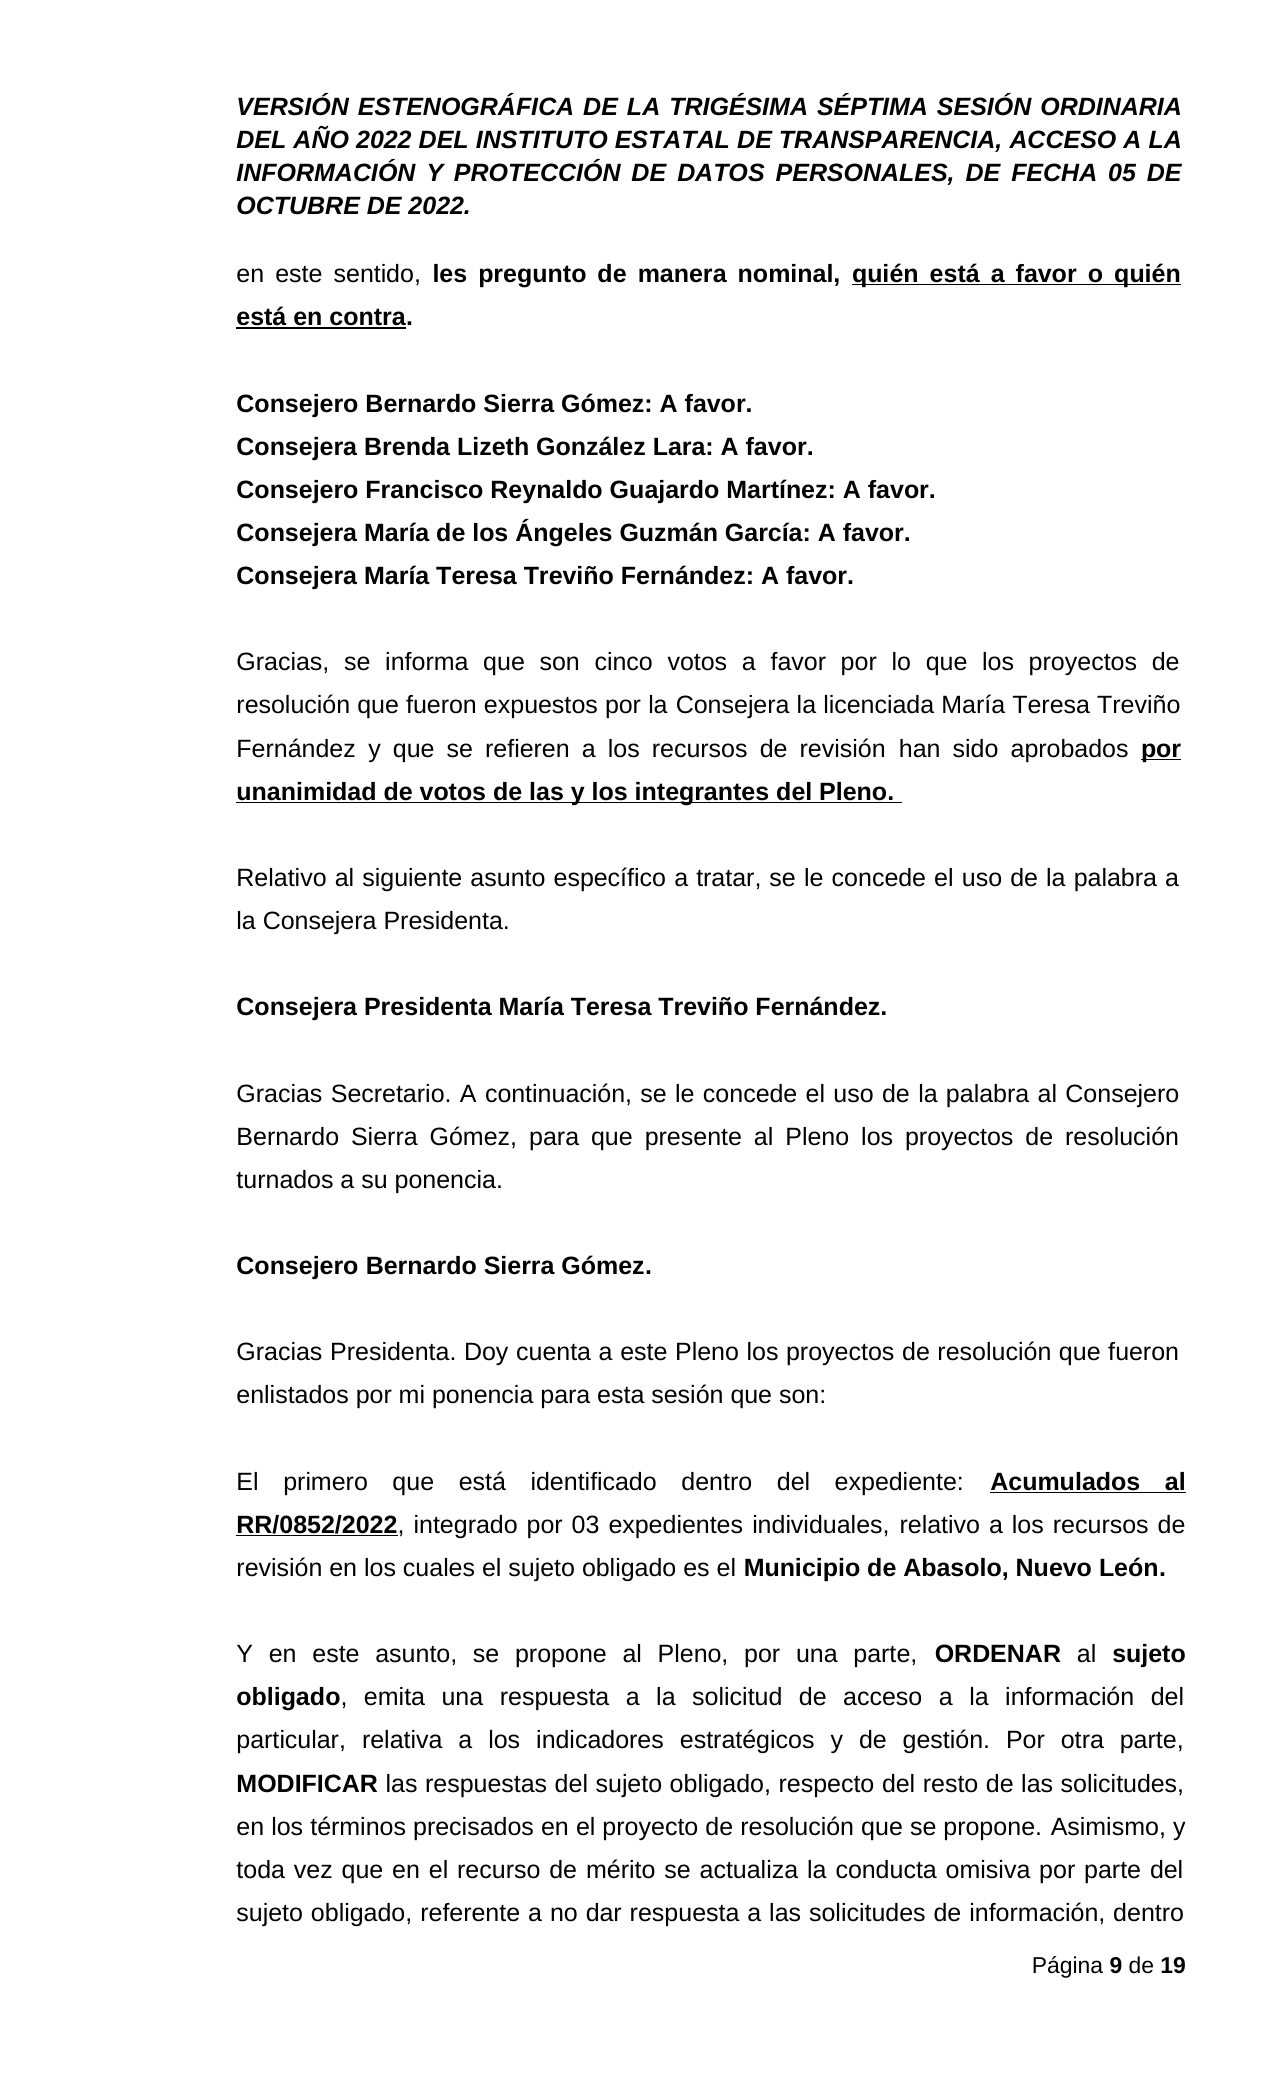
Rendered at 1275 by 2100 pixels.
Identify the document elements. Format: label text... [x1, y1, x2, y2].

text Consejera María Teresa Treviño Fernández: A favor. [236, 561, 1181, 590]
text Consejero Bernardo Sierra Gómez. [236, 1251, 1181, 1280]
text en este sentido, les pregunto de manera nominal, quién está a favor o quién está en contra. [236, 259, 1181, 331]
text Consejera Presidenta María Teresa Treviño Fernández. [236, 992, 1181, 1021]
text Consejero Bernardo Sierra Gómez: A favor. [236, 389, 1181, 417]
text Gracias, se informa que son cinco votos a favor por lo que los proyectos de resolución que fueron expuestos por la Consejera la licenciada María Teresa Treviño Fernández y que se refieren a los recursos de revisión han sido aprobados por unanimidad de votos de las y los integrantes del Pleno. [236, 647, 1181, 806]
text Consejero Francisco Reynaldo Guajardo Martínez: A favor. [236, 475, 1181, 504]
text Consejera Brenda Lizeth González Lara: A favor. [236, 432, 1181, 461]
text El primero que está identificado dentro del expediente: Acumulados al RR/0852/2022, integrado por 03 expedientes individuales, relativo a los recursos de revisión en los cuales el sujeto obligado es el Municipio de Abasolo, Nuevo León. [236, 1467, 1186, 1582]
text Gracias Secretario. A continuación, se le concede el uso de la palabra al Consejero Bernardo Sierra Gómez, para que presente al Pleno los proyectos de resolución turnados a su ponencia. [236, 1079, 1181, 1194]
text Relativo al siguiente asunto específico a tratar, se le concede el uso de la palabra a la Consejera Presidenta. [236, 863, 1181, 935]
text Consejera María de los Ángeles Guzmán García: A favor. [236, 518, 1181, 547]
text Gracias Presidenta. Doy cuenta a este Pleno los proyectos de resolución que fueron enlistados por mi ponencia para esta sesión que son: [236, 1337, 1181, 1409]
text Y en este asunto, se propone al Pleno, por una parte, ORDENAR al sujeto obligado, emita una respuesta a la solicitud de acceso a la información del particular, relativa a los indicadores estratégicos y de gestión. Por otra parte, MODIFICAR las respuestas del sujeto obligado, respecto del resto de las solicitudes, en los términos precisados en el proyecto de resolución que se propone. Asimismo, y toda vez que en el recurso de mérito se actualiza la conducta omisiva por parte del sujeto obligado, referente a no dar respuesta a las solicitudes de información, dentro [236, 1639, 1186, 1927]
